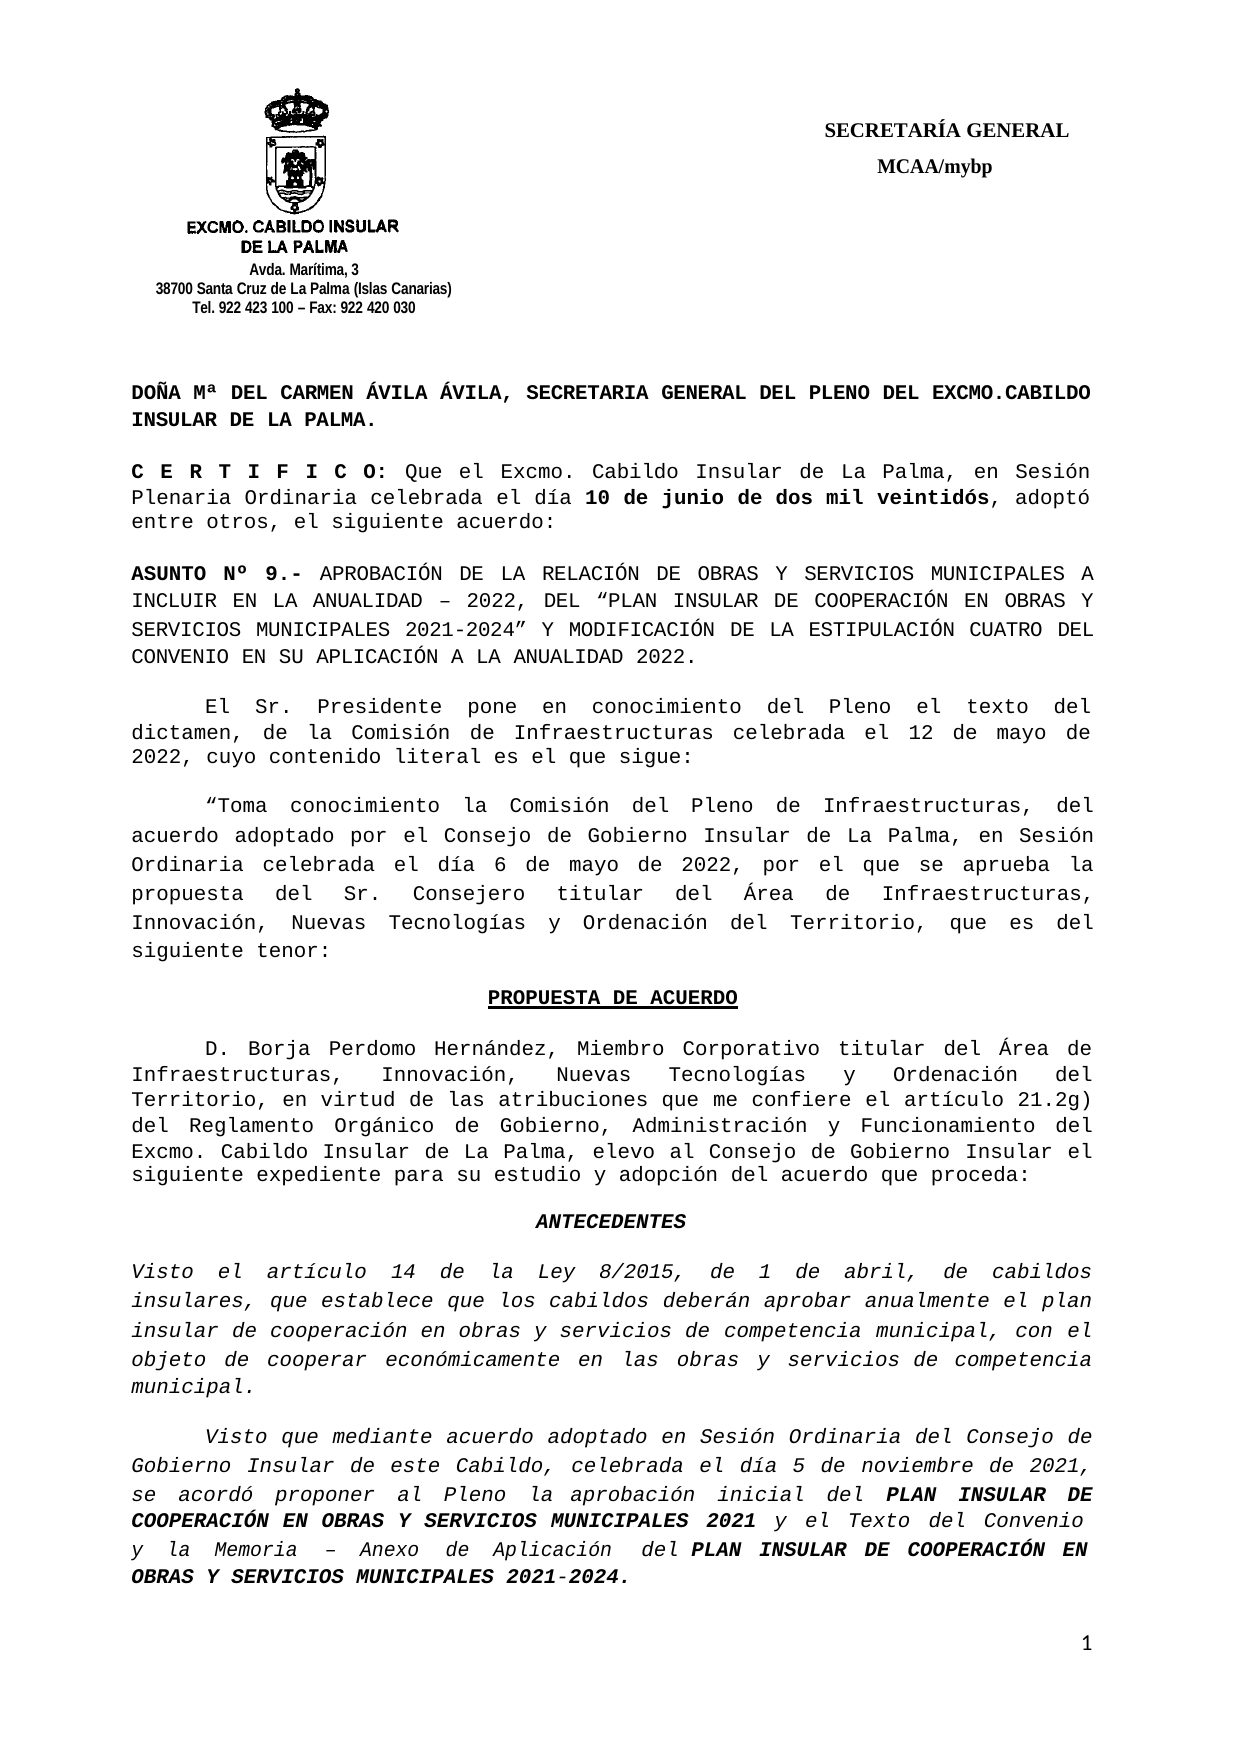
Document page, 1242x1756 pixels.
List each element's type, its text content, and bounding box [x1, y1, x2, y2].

text ASUNTO Nº 9.- APROBACIÓN DE LA RELACIÓN DE OBRAS Y SERVICIOS MUNICIPALES A INCLUIR EN LA ANUALIDAD – 2022, DEL “PLAN INSULAR DE COOPERACIÓN EN OBRAS Y SERVICIOS MUNICIPALES 2021-2024” Y MODIFICACIÓN DE LA ESTIPULACIÓN CUATRO DEL CONVENIO EN SU APLICACIÓN A LA ANUALIDAD 2022. [131, 561, 1094, 670]
text ANTECEDENTES [534, 1211, 689, 1235]
text [121, 154, 168, 178]
text PROPUESTA DE ACUERDO [121, 987, 1104, 1011]
text y la Memoria – Anexo de Aplicación del PLAN INSULAR DE COOPERACIÓN EN OBRAS Y SERVICIOS MUNICIPALES 2021-2024. [131, 1537, 1092, 1590]
text SECRETARÍA GENERAL [410, 118, 1069, 142]
subtitle DOÑA Mª DEL CARMEN ÁVILA ÁVILA, SECRETARIA GENERAL DEL PLENO DEL EXCMO.CABILDO INSULAR DE LA PALMA. [131, 379, 1091, 432]
text MCAA/mybp [410, 154, 992, 178]
text “Toma conocimiento la Comisión del Pleno de Infraestructuras, del acuerdo adoptado por el Consejo de Gobierno Insular de La Palma, en Sesión Ordinaria celebrada el día 6 de mayo de 2022, por el que se aprueba la propuesta del Sr. Consejero titular del Área de Infraestructuras, Innovación, Nuevas Tecnologías y Ordenación del Territorio, que es del siguiente tenor: [131, 793, 1094, 963]
text D. Borja Perdomo Hernández, Miembro Corporativo titular del Área de Infraestructuras, Innovación, Nuevas Tecnologías y Ordenación del Territorio, en virtud de las atribuciones que me confiere el artículo 21.2g) del Reglamento Orgánico de Gobierno, Administración y Funcionamiento del Excmo. Cabildo Insular de La Palma, elevo al Consejo de Gobierno Insular el siguiente expediente para su estudio y adopción del acuerdo que proceda: [131, 1036, 1093, 1188]
text Visto el artículo 14 de la Ley 8/2015, de 1 de abril, de cabildos insulares, que establece que los cabildos deberán aprobar anualmente el plan insular de cooperación en obras y servicios de competencia municipal, con el objeto de cooperar económicamente en las obras y servicios de competencia municipal. [131, 1259, 1092, 1400]
text C E R T I F I C O: Que el Excmo. Cabildo Insular de La Palma, en Sesión Plenaria Ordinaria celebrada el día 10 de junio de dos mil veintidós, adoptó entre otros, el siguiente acuerdo: [131, 459, 1091, 534]
text El Sr. Presidente pone en conocimiento del Pleno el texto del dictamen, de la Comisión de Infraestructuras celebrada el 12 de mayo de 2022, cuyo contenido literal es el que sigue: [131, 694, 1091, 769]
text [121, 118, 168, 142]
text Visto que mediante acuerdo adoptado en Sesión Ordinaria del Consejo de Gobierno Insular de este Cabildo, celebrada el día 5 de noviembre de 2021, se acordó proponer al Pleno la aprobación inicial del PLAN INSULAR DE COOPERACIÓN EN OBRAS Y SERVICIOS MUNICIPALES 2021 y el Texto del Convenio [131, 1424, 1093, 1534]
